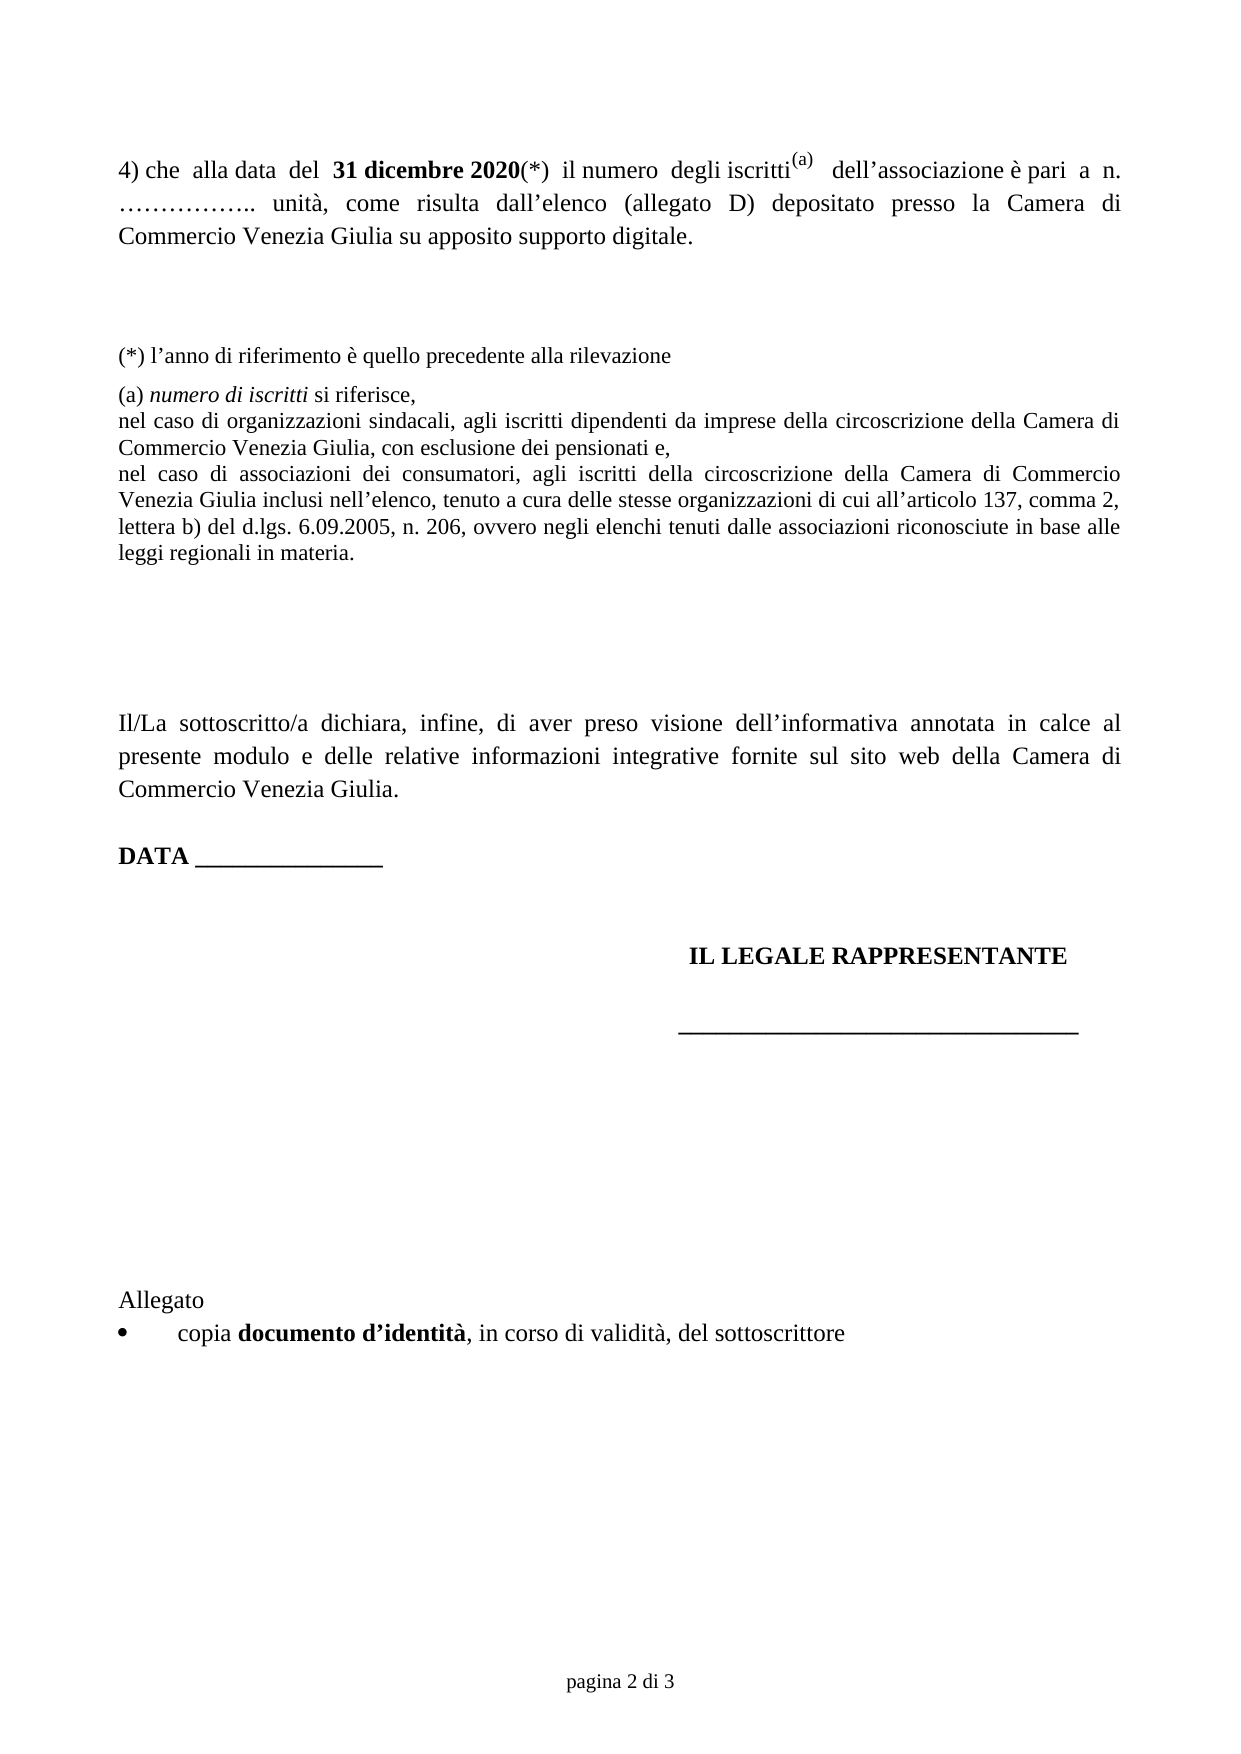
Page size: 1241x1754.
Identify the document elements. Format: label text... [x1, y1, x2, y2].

text ________________________________ [634, 1004, 1122, 1038]
text nel caso di organizzazioni sindacali, agli iscritti dipendenti da imprese della circoscrizione della Camera di Commercio Venezia Giulia, con esclusione dei pensionati e, [118, 407, 1122, 460]
text DATA _______________ [118, 838, 1122, 871]
text IL LEGALE RAPPRESENTANTE [634, 938, 1122, 971]
text 4) che alla data del 31 dicembre 2020(*) il numero degli iscritti(a) dell’associazione è pari a n. …………….. unità, come risulta dall’elenco (allegato D) depositato presso la Camera di Commercio Venezia Giulia su apposito supporto digitale. [118, 151, 1122, 251]
text nel caso di associazioni dei consumatori, agli iscritti della circoscrizione della Camera di Commercio Venezia Giulia inclusi nell’elenco, tenuto a cura delle stesse organizzazioni di cui all’articolo 137, comma 2, lettera b) del d.lgs. 6.09.2005, n. 206, ovvero negli elenchi tenuti dalle associazioni riconosciute in base alle leggi regionali in materia. [118, 460, 1122, 566]
text Allegato [118, 1281, 1122, 1315]
text (a) numero di iscritti si riferisce, [118, 381, 1122, 407]
text (*) l’anno di riferimento è quello precedente alla rilevazione [118, 342, 1122, 369]
text Il/La sottoscritto/a dichiara, infine, di aver preso visione dell’informativa annotata in calce al presente modulo e delle relative informazioni integrative fornite sul sito web della Camera di Commercio Venezia Giulia. [118, 704, 1122, 804]
list copia documento d’identità, in corso di validità, del sottoscrittore [118, 1315, 1122, 1348]
